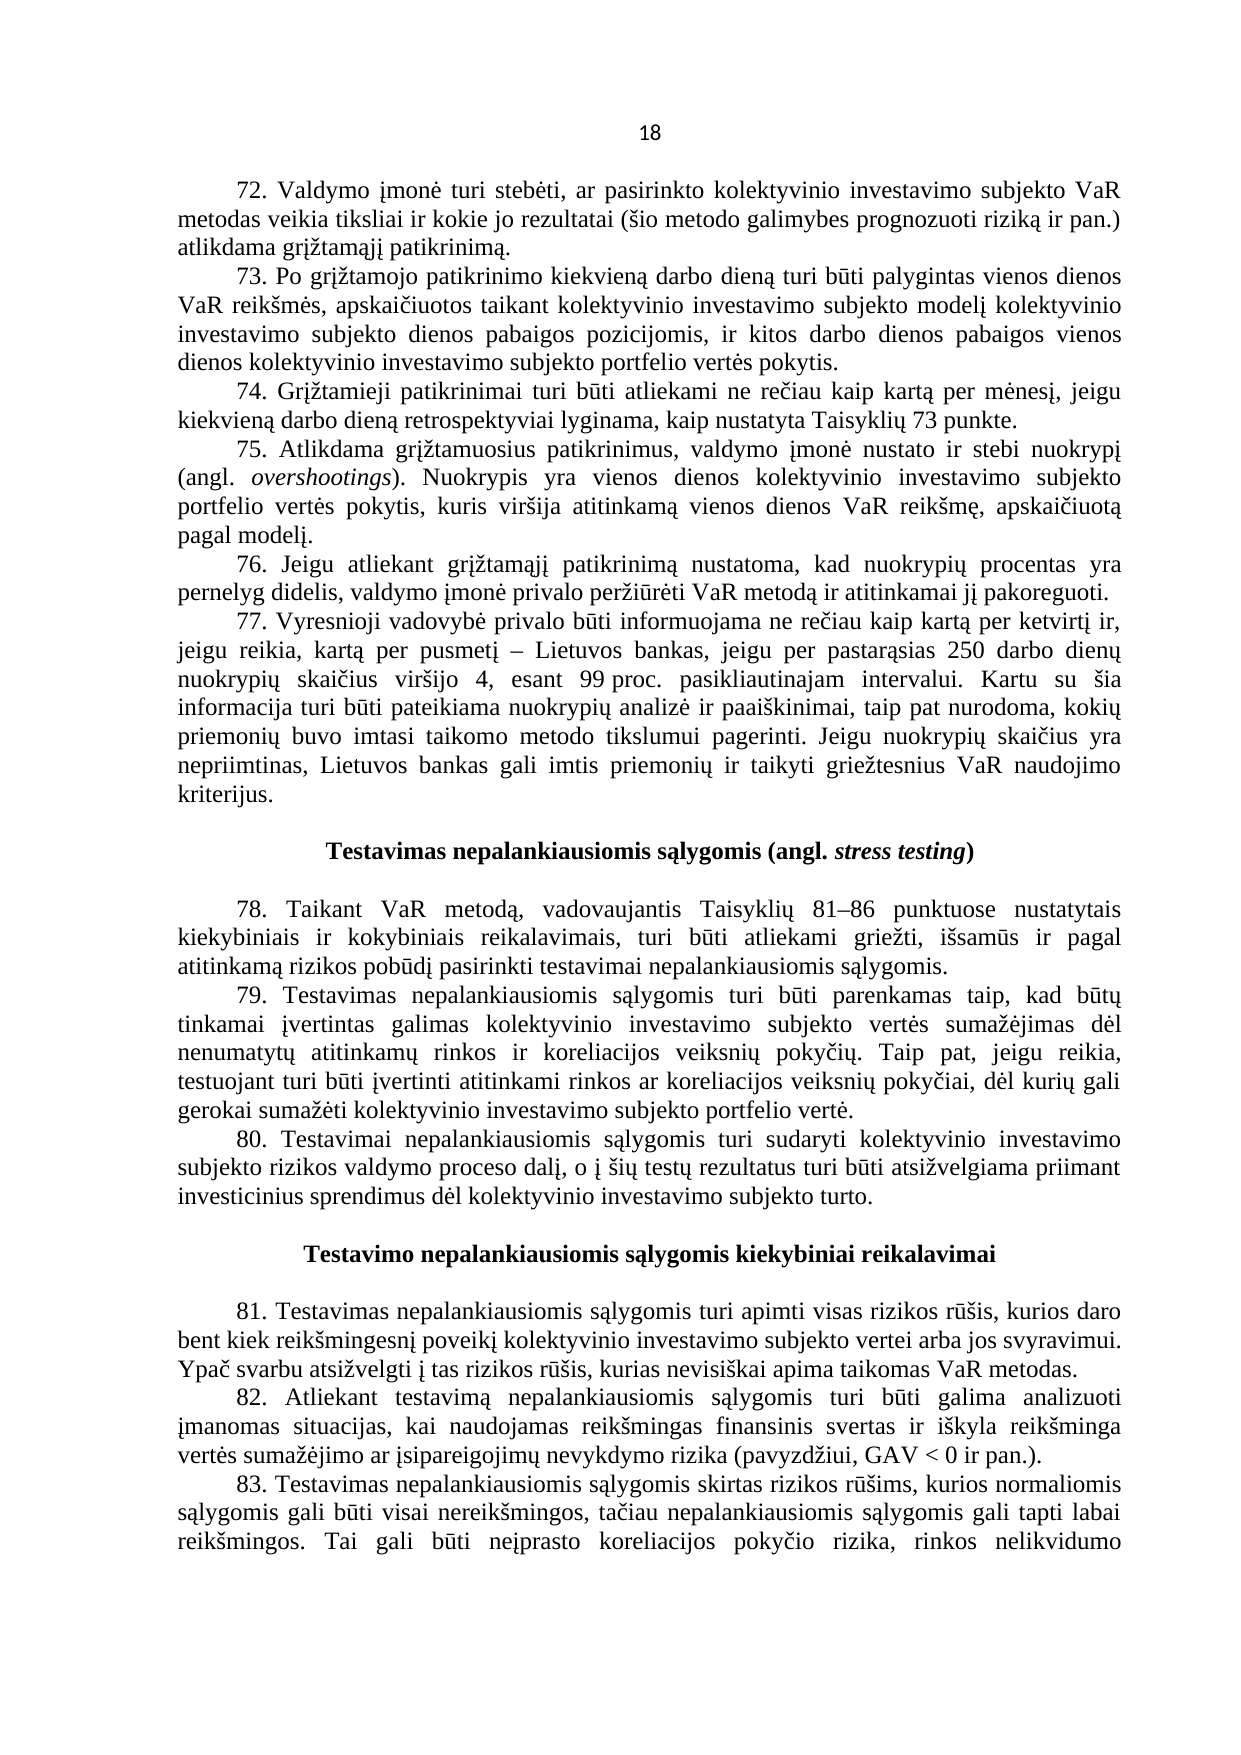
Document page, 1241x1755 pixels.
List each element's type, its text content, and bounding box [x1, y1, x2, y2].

text 74. Grįžtamieji patikrinimai turi būti atliekami ne rečiau kaip kartą per mėnesį, jeigu kiekvieną darbo dieną retrospektyviai lyginama, kaip nustatyta Taisyklių 73 punkte. [177, 376, 1122, 434]
text 73. Po grįžtamojo patikrinimo kiekvieną darbo dieną turi būti palygintas vienos dienos VaR reikšmės, apskaičiuotos taikant kolektyvinio investavimo subjekto modelį kolektyvinio investavimo subjekto dienos pabaigos pozicijomis, ir kitos darbo dienos pabaigos vienos dienos kolektyvinio investavimo subjekto portfelio vertės pokytis. [177, 261, 1122, 376]
text 83. Testavimas nepalankiausiomis sąlygomis skirtas rizikos rūšims, kurios normaliomis sąlygomis gali būti visai nereikšmingos, tačiau nepalankiausiomis sąlygomis gali tapti labai reikšmingos. Tai gali būti neįprasto koreliacijos pokyčio rizika, rinkos nelikvidumo [177, 1469, 1122, 1555]
text Testavimo nepalankiausiomis sąlygomis kiekybiniai reikalavimai [177, 1239, 1122, 1267]
text 81. Testavimas nepalankiausiomis sąlygomis turi apimti visas rizikos rūšis, kurios daro bent kiek reikšmingesnį poveikį kolektyvinio investavimo subjekto vertei arba jos svyravimui. Ypač svarbu atsižvelgti į tas rizikos rūšis, kurias nevisiškai apima taikomas VaR metodas. [177, 1296, 1122, 1382]
text 77. Vyresnioji vadovybė privalo būti informuojama ne rečiau kaip kartą per ketvirtį ir, jeigu reikia, kartą per pusmetį – Lietuvos bankas, jeigu per pastarąsias 250 darbo dienų nuokrypių skaičius viršijo 4, esant 99 proc. pasikliautinajam intervalui. Kartu su šia informacija turi būti pateikiama nuokrypių analizė ir paaiškinimai, taip pat nurodoma, kokių priemonių buvo imtasi taikomo metodo tikslumui pagerinti. Jeigu nuokrypių skaičius yra nepriimtinas, Lietuvos bankas gali imtis priemonių ir taikyti griežtesnius VaR naudojimo kriterijus. [177, 606, 1122, 807]
text 80. Testavimai nepalankiausiomis sąlygomis turi sudaryti kolektyvinio investavimo subjekto rizikos valdymo proceso dalį, o į šių testų rezultatus turi būti atsižvelgiama priimant investicinius sprendimus dėl kolektyvinio investavimo subjekto turto. [177, 1124, 1122, 1210]
text 72. Valdymo įmonė turi stebėti, ar pasirinkto kolektyvinio investavimo subjekto VaR metodas veikia tiksliai ir kokie jo rezultatai (šio metodo galimybes prognozuoti riziką ir pan.) atlikdama grįžtamąjį patikrinimą. [177, 175, 1122, 261]
text 82. Atliekant testavimą nepalankiausiomis sąlygomis turi būti galima analizuoti įmanomas situacijas, kai naudojamas reikšmingas finansinis svertas ir iškyla reikšminga vertės sumažėjimo ar įsipareigojimų nevykdymo rizika (pavyzdžiui, GAV < 0 ir pan.). [177, 1382, 1122, 1469]
text 75. Atlikdama grįžtamuosius patikrinimus, valdymo įmonė nustato ir stebi nuokrypį (angl. overshootings). Nuokrypis yra vienos dienos kolektyvinio investavimo subjekto portfelio vertės pokytis, kuris viršija atitinkamą vienos dienos VaR reikšmę, apskaičiuotą pagal modelį. [177, 434, 1122, 549]
text 76. Jeigu atliekant grįžtamąjį patikrinimą nustatoma, kad nuokrypių procentas yra pernelyg didelis, valdymo įmonė privalo peržiūrėti VaR metodą ir atitinkamai jį pakoreguoti. [177, 549, 1122, 606]
text Testavimas nepalankiausiomis sąlygomis (angl. stress testing) [177, 836, 1122, 865]
text 79. Testavimas nepalankiausiomis sąlygomis turi būti parenkamas taip, kad būtų tinkamai įvertintas galimas kolektyvinio investavimo subjekto vertės sumažėjimas dėl nenumatytų atitinkamų rinkos ir koreliacijos veiksnių pokyčių. Taip pat, jeigu reikia, testuojant turi būti įvertinti atitinkami rinkos ar koreliacijos veiksnių pokyčiai, dėl kurių gali gerokai sumažėti kolektyvinio investavimo subjekto portfelio vertė. [177, 980, 1122, 1124]
text 78. Taikant VaR metodą, vadovaujantis Taisyklių 81–86 punktuose nustatytais kiekybiniais ir kokybiniais reikalavimais, turi būti atliekami griežti, išsamūs ir pagal atitinkamą rizikos pobūdį pasirinkti testavimai nepalankiausiomis sąlygomis. [177, 894, 1122, 980]
